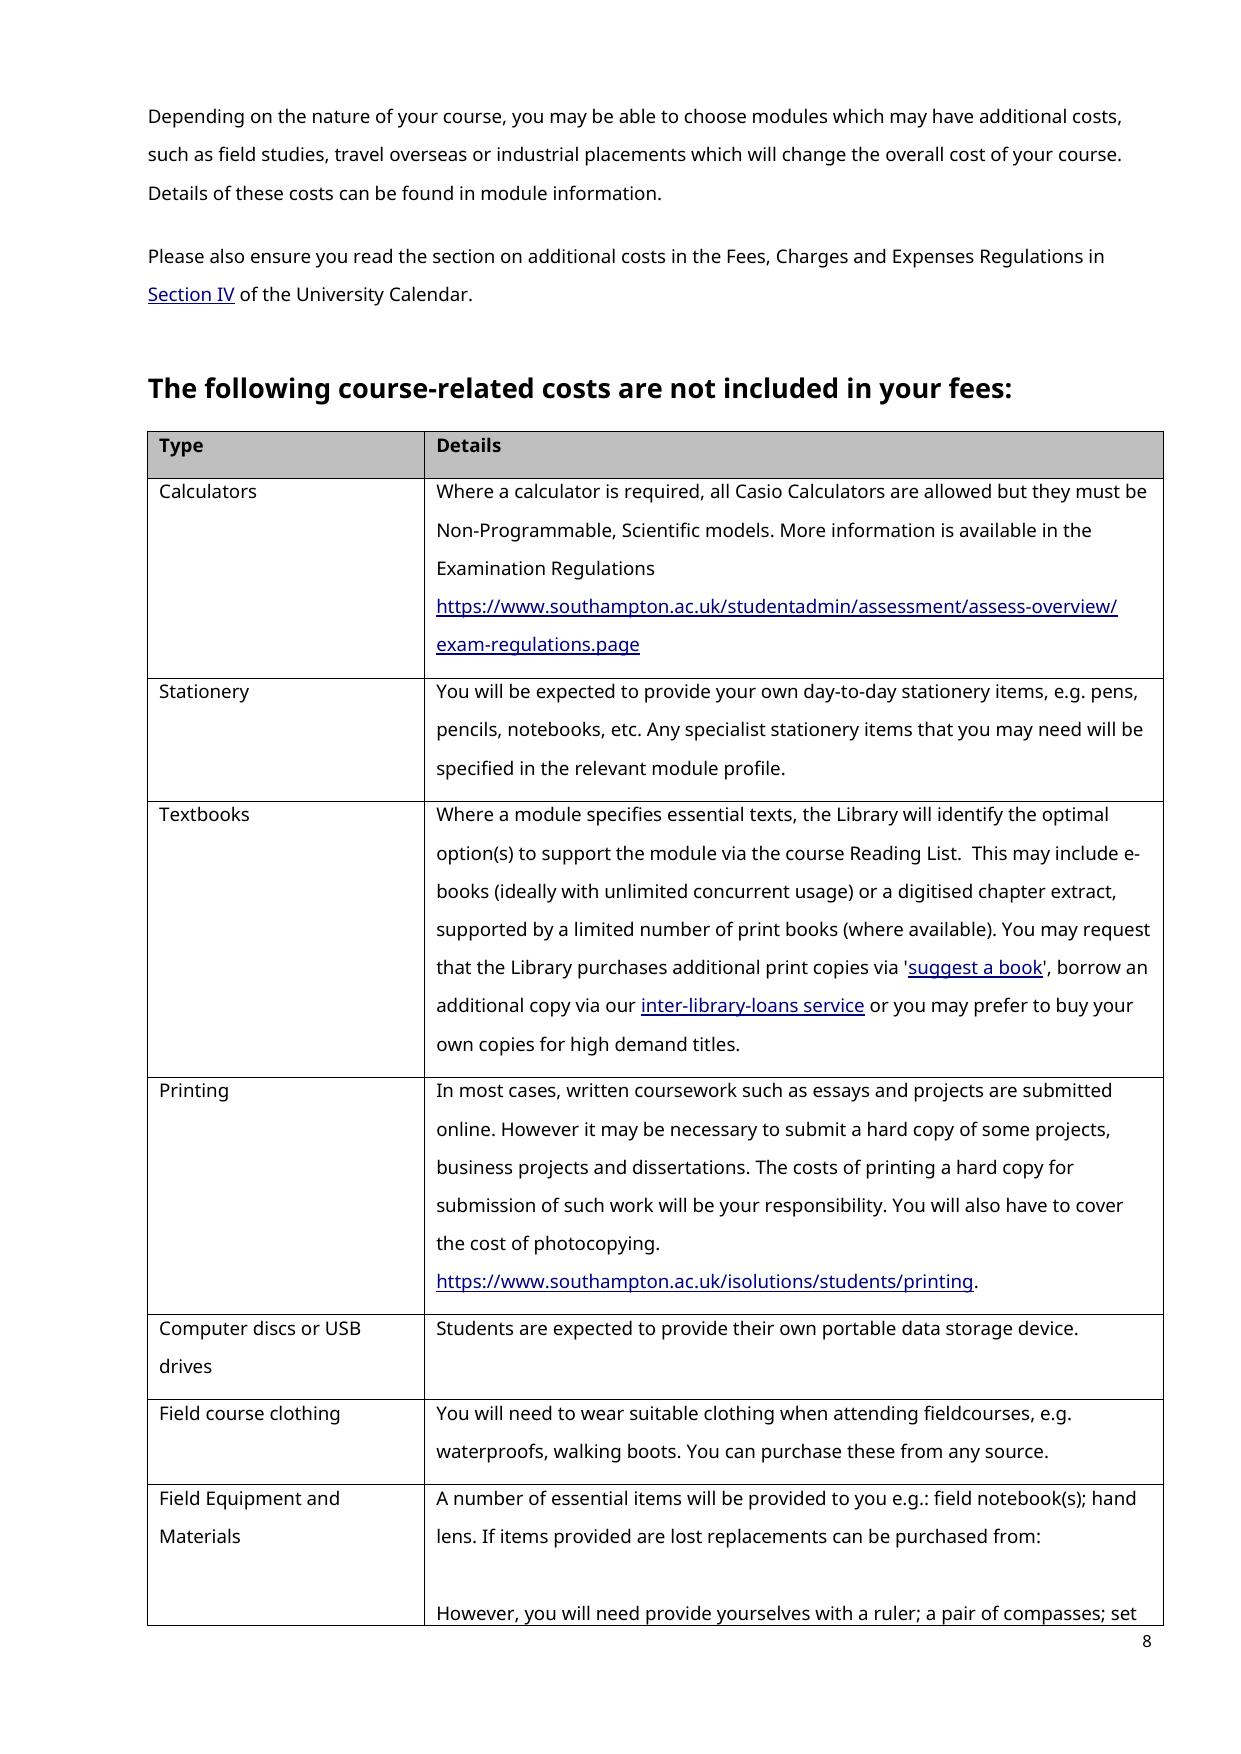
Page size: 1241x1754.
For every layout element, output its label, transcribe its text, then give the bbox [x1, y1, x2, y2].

text Please also ensure you read the section on additional costs in the Fees, Charges and Expenses Regulations in Section IV of the University Calendar. [148, 243, 1152, 307]
table_cell Stationery [148, 679, 424, 801]
table_cell Computer discs or USB drives [148, 1315, 424, 1399]
subtitle The following course-related costs are not included in your fees: [148, 369, 1152, 406]
table_cell Textbooks [148, 802, 424, 1077]
table_cell You will be expected to provide your own day-to-day stationery items, e.g. pens, pencils, notebooks, etc. Any specialist stationery items that you may need will be specified in the relevant module profile. [425, 679, 1163, 801]
table_header Type [148, 432, 424, 478]
table_cell In most cases, written coursework such as essays and projects are submitted online. However it may be necessary to submit a hard copy of some projects, business projects and dissertations. The costs of printing a hard copy for submission of such work will be your responsibility. You will also have to cover the cost of photocopying. https://www.southampton.ac.uk/isolutions/students/printing. [425, 1078, 1163, 1314]
table_cell Calculators [148, 479, 424, 677]
table_cell You will need to wear suitable clothing when attending fieldcourses, e.g. waterproofs, walking boots. You can purchase these from any source. [425, 1400, 1163, 1484]
text Depending on the nature of your course, you may be able to choose modules which may have additional costs, such as field studies, travel overseas or industrial placements which will change the overall cost of your course. Details of these costs can be found in module information. [148, 103, 1152, 205]
table_cell Field course clothing [148, 1400, 424, 1484]
table_cell Where a module specifies essential texts, the Library will identify the optimal option(s) to support the module via the course Reading List. This may include e-books (ideally with unlimited concurrent usage) or a digitised chapter extract, supported by a limited number of print books (where available). You may request that the Library purchases additional print copies via 'suggest a book', borrow an additional copy via our inter-library-loans service or you may prefer to buy your own copies for high demand titles. [425, 802, 1163, 1077]
table_header Details [425, 432, 1163, 478]
table_cell Field Equipment and Materials [148, 1485, 424, 1625]
table_cell Printing [148, 1078, 424, 1314]
table_cell Where a calculator is required, all Casio Calculators are allowed but they must be Non-Programmable, Scientific models. More information is available in the Examination Regulations https://www.southampton.ac.uk/studentadmin/assessment/assess-overview/exam-regulations.page [425, 479, 1163, 677]
table_cell A number of essential items will be provided to you e.g.: field notebook(s); hand lens. If items provided are lost replacements can be purchased from: However, you will need provide yourselves with a ruler; a pair of compasses; set [425, 1485, 1163, 1625]
table_cell Students are expected to provide their own portable data storage device. [425, 1315, 1163, 1399]
